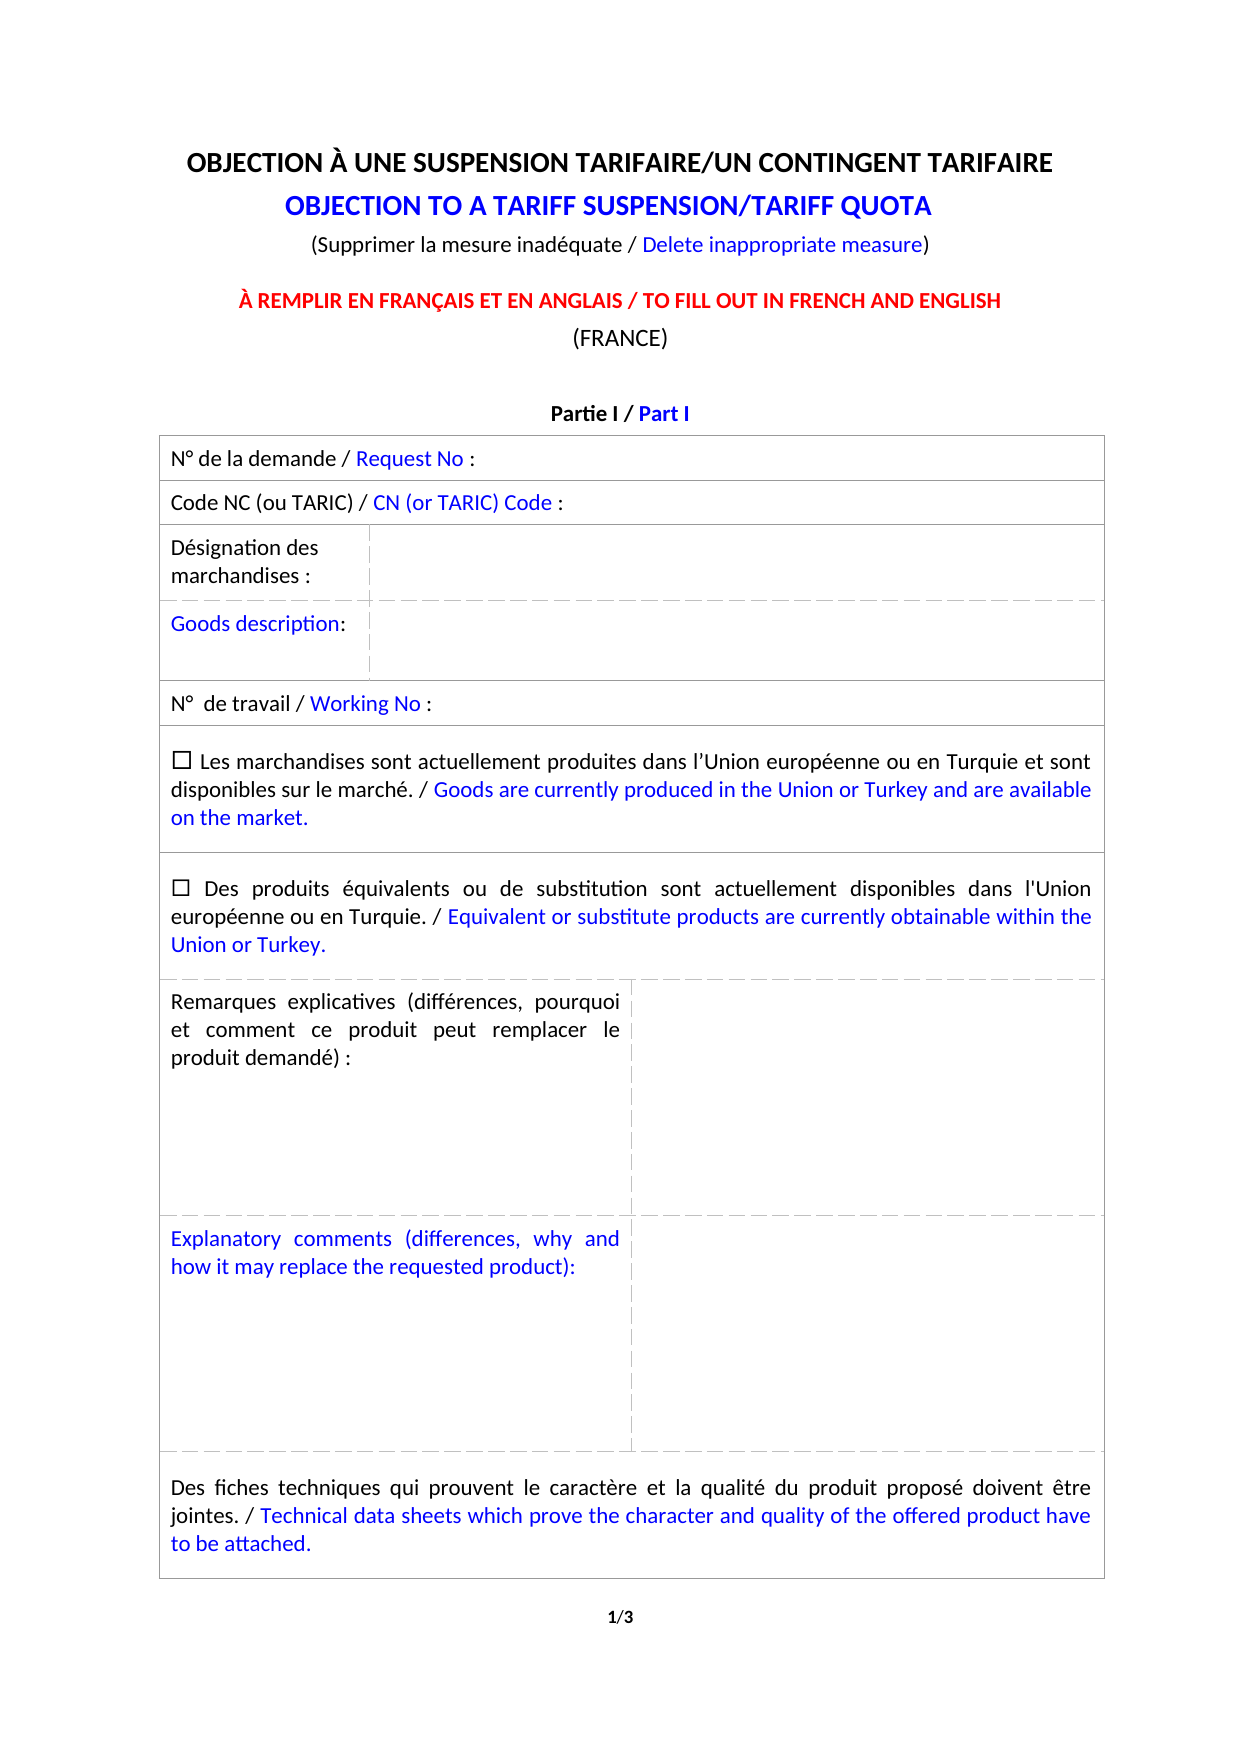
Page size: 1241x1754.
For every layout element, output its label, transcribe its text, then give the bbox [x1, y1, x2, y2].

text Partie I / Part I [171, 399, 1069, 427]
table_cell [632, 1215, 1104, 1451]
table_cell Code NC (ou TARIC) / CN (or TARIC) Code : [160, 481, 1104, 524]
table_cell [369, 525, 1104, 600]
table_cell Explanatory comments (differences, why and how it may replace the requested product): [160, 1215, 632, 1451]
table_cell Désignation des marchandises : [160, 525, 369, 600]
table_cell  Des produits équivalents ou de substitution sont actuellement disponibles dans l'Union européenne ou en Turquie. / Equivalent or substitute products are currently obtainable within the Union or Turkey. [160, 853, 1104, 979]
table_header N° de la demande / Request No : [160, 436, 1104, 479]
text OBJECTION À UNE SUSPENSION TARIFAIRE/UN CONTINGENT TARIFAIRE [171, 144, 1069, 179]
text (FRANCE) [171, 322, 1069, 353]
text (Supprimer la mesure inadéquate / Delete inappropriate measure) [148, 231, 1092, 258]
table_cell [632, 979, 1104, 1215]
text OBJECTION TO A TARIFF SUSPENSION/TARIFF QUOTA [148, 187, 1069, 223]
table_cell Remarques explicatives (différences, pourquoi et comment ce produit peut remplacer le produit demandé) : [160, 979, 632, 1215]
text À REMPLIR EN FRANÇAIS ET EN ANGLAIS / TO FILL OUT IN FRENCH AND ENGLISH [148, 287, 1092, 314]
table_cell Goods description: [160, 600, 369, 680]
table_cell [369, 600, 1104, 680]
table_cell Des fiches techniques qui prouvent le caractère et la qualité du produit proposé doivent être jointes. / Technical data sheets which prove the character and quality of the offered product have to be attached. [160, 1451, 1104, 1578]
table_cell N° de travail / Working No : [160, 681, 1104, 725]
table_cell  Les marchandises sont actuellement produites dans l’Union européenne ou en Turquie et sont disponibles sur le marché. / Goods are currently produced in the Union or Turkey and are available on the market. [160, 726, 1104, 852]
